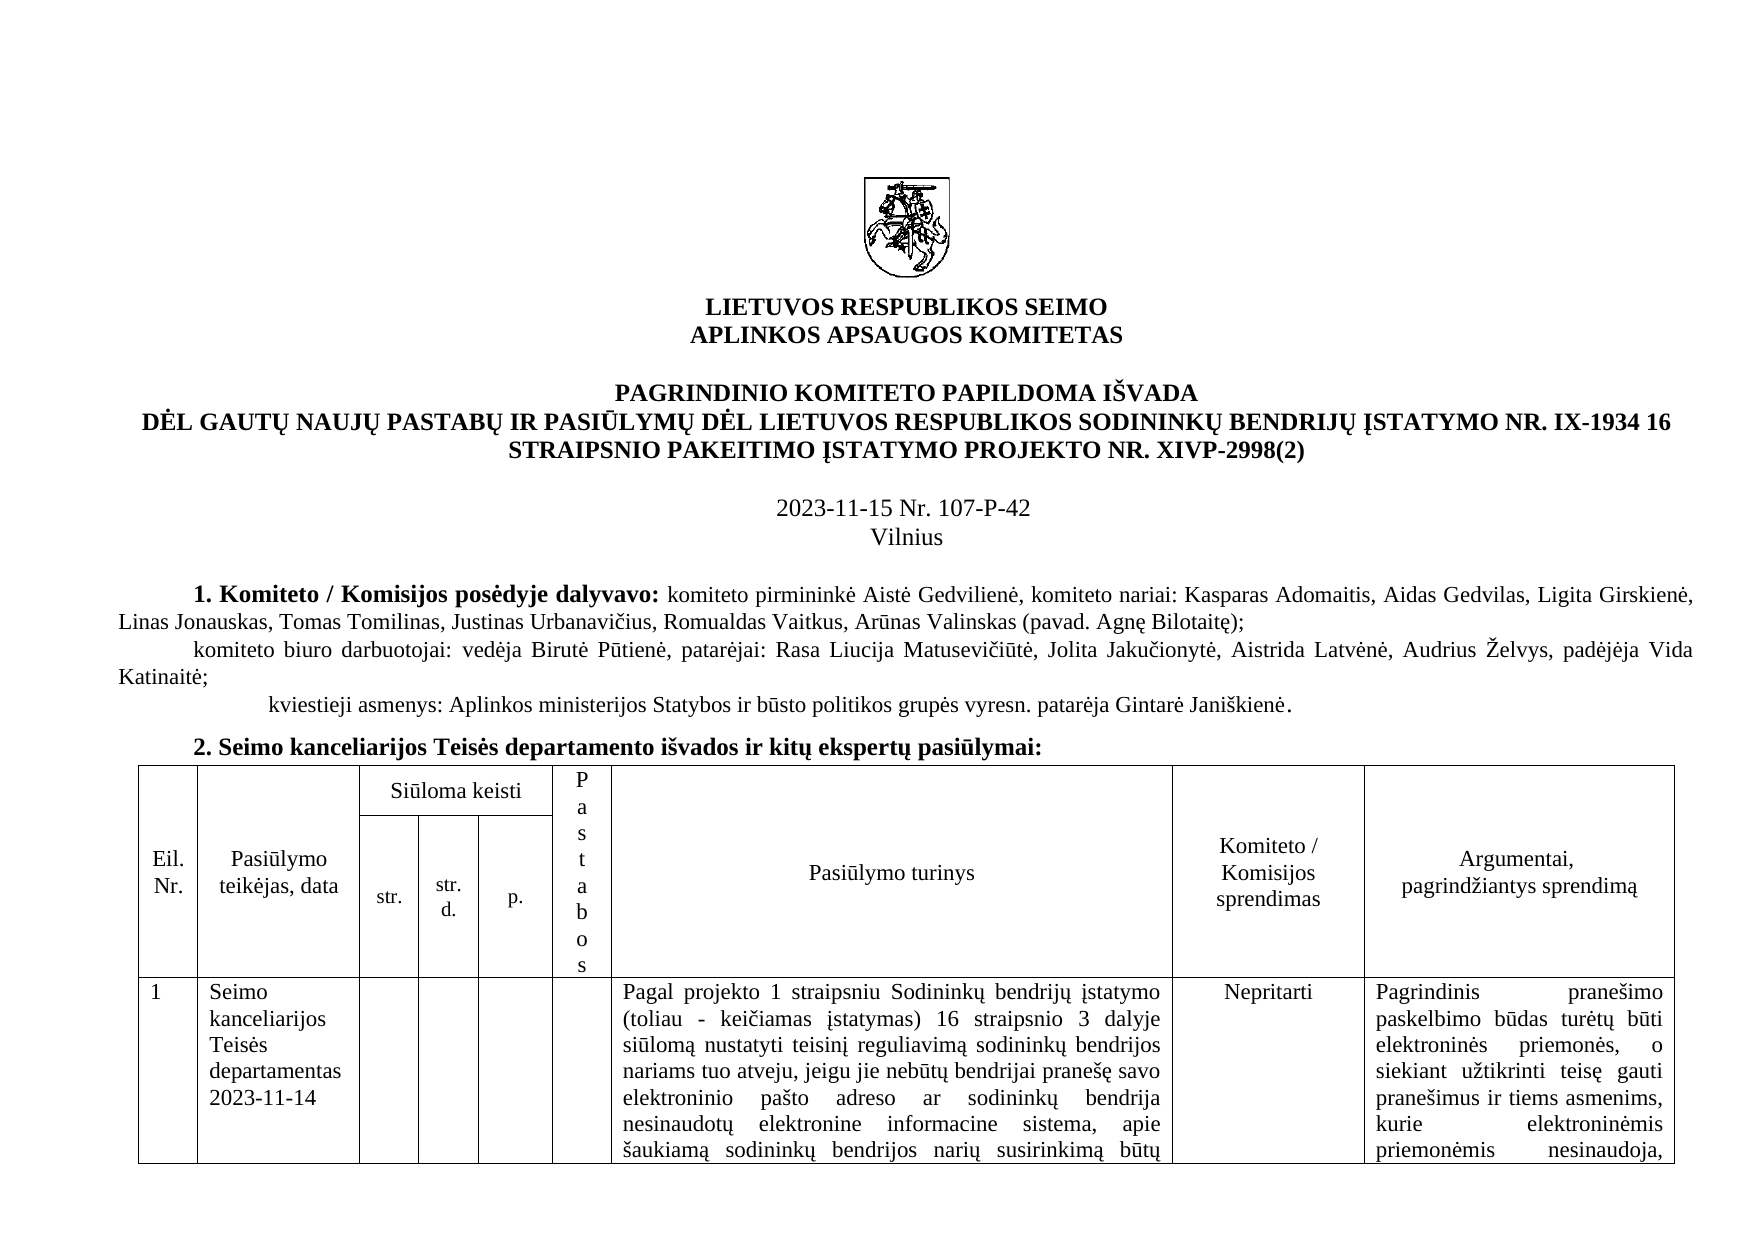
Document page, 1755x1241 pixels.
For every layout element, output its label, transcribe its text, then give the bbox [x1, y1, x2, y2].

table_cell str. [360, 816, 418, 977]
text 2023-11-15 Nr. 107-P-42 [118, 493, 1695, 522]
table_cell [419, 978, 478, 1163]
table_cell [479, 978, 552, 1163]
table_header Siūloma keisti [360, 766, 552, 814]
text 2. Seimo kanceliarijos Teisės departamento išvados ir kitų ekspertų pasiūlymai: [118, 732, 1695, 761]
table_cell Seimo kanceliarijos Teisės departamentas 2023-11-14 [198, 978, 359, 1163]
table_header Komiteto / Komisijos sprendimas [1173, 766, 1364, 977]
table_cell Nepritarti [1173, 978, 1364, 1163]
text aplinkos apsaugos komitetas [118, 320, 1695, 349]
table_cell [553, 978, 611, 1163]
table_cell 1 [139, 978, 197, 1163]
table_cell [360, 978, 418, 1163]
table_header Pasiūlymo turinys [612, 766, 1172, 977]
text PAGRINDINIO KOMITETO PAPILDOMA IŠVADA [118, 378, 1695, 407]
text komiteto biuro darbuotojai: vedėja Birutė Pūtienė, patarėjai: Rasa Liucija Matusevičiūtė, Jolita Jakučionytė, Aistrida Latvėnė, Audrius Želvys, padėjėja Vida Katinaitė; [118, 634, 1695, 689]
table_header Eil. Nr. [139, 766, 197, 977]
table_cell p. [479, 816, 552, 977]
text DĖL GAUTŲ NAUJŲ PASTABŲ IR PASIŪLYMŲ DĖL LIETUVOS RESPUBLIKOS SODININKŲ BENDRIJŲ ĮSTATYMO NR. IX-1934 16 STRAIPSNIO PAKEITIMO ĮSTATYMO PROJEKTO NR. XIVP-2998(2) [118, 407, 1695, 464]
table_header Argumentai, pagrindžiantys sprendimą [1365, 766, 1674, 977]
table_header Pastabos [553, 766, 611, 977]
table_cell str. d. [419, 816, 478, 977]
text 1. Komiteto / Komisijos posėdyje dalyvavo: komiteto pirmininkė Aistė Gedvilienė, komiteto nariai: Kasparas Adomaitis, Aidas Gedvilas, Ligita Girskienė, Linas Jonauskas, Tomas Tomilinas, Justinas Urbanavičius, Romualdas Vaitkus, Arūnas Valinskas (pavad. Agnę Bilotaitę); [118, 579, 1695, 634]
table_cell Pagal projekto 1 straipsniu Sodininkų bendrijų įstatymo (toliau - keičiamas įstatymas) 16 straipsnio 3 dalyje siūlomą nustatyti teisinį reguliavimą sodininkų bendrijos nariams tuo atveju, jeigu jie nebūtų bendrijai pranešę savo elektroninio pašto adreso ar sodininkų bendrija nesinaudotų elektronine informacine sistema, apie šaukiamą sodininkų bendrijos narių susirinkimą būtų [612, 978, 1172, 1163]
table_header Pasiūlymo teikėjas, data [198, 766, 359, 977]
text kviestieji asmenys: Aplinkos ministerijos Statybos ir būsto politikos grupės vyresn. patarėja Gintarė Janiškienė. [118, 689, 1695, 718]
text Vilnius [118, 522, 1695, 550]
text LIETUVOS RESPUBLIKOS SEIMO [118, 292, 1695, 320]
table_cell Pagrindinis pranešimo paskelbimo būdas turėtų būti elektroninės priemonės, o siekiant užtikrinti teisę gauti pranešimus ir tiems asmenims, kurie elektroninėmis priemonėmis nesinaudoja, [1365, 978, 1674, 1163]
